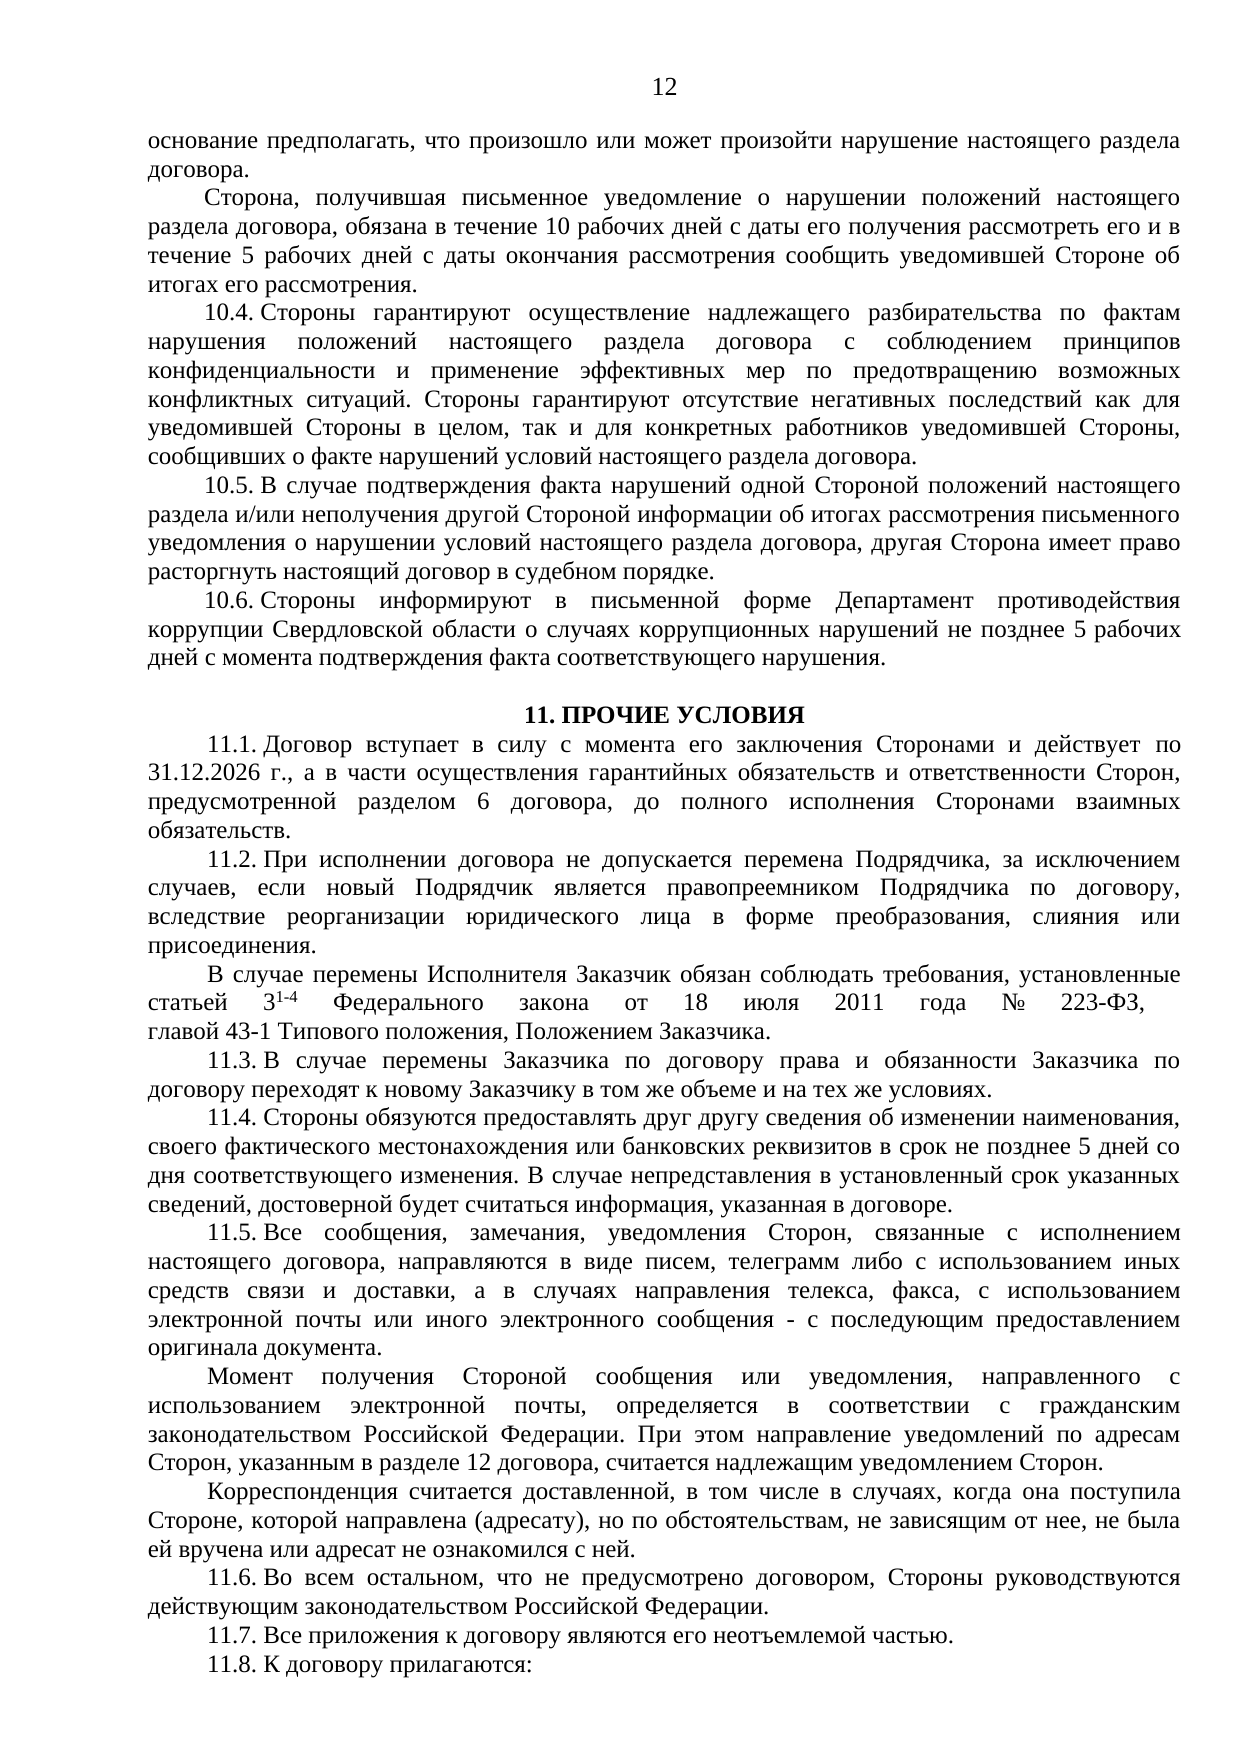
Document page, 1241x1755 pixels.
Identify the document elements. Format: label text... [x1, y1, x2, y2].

text Сторона, получившая письменное уведомление о нарушении положений настоящего раздела договора, обязана в течение 10 рабочих дней с даты его получения рассмотреть его и в течение 5 рабочих дней с даты окончания рассмотрения сообщить уведомившей Стороне об итогах его рассмотрения. [148, 182, 1181, 297]
text 11. ПРОЧИЕ УСЛОВИЯ [148, 700, 1181, 729]
text 11.2. При исполнении договора не допускается перемена Подрядчика, за исключением случаев, если новый Подрядчик является правопреемником Подрядчика по договору, вследствие реорганизации юридического лица в форме преобразования, слияния или присоединения. [148, 844, 1181, 959]
text 11.7. Все приложения к договору являются его неотъемлемой частью. [148, 1620, 1181, 1649]
text Корреспонденция считается доставленной, в том числе в случаях, когда она поступила Стороне, которой направлена (адресату), но по обстоятельствам, не зависящим от нее, не была ей вручена или адресат не ознакомился с ней. [148, 1476, 1181, 1562]
text 11.4. Стороны обязуются предоставлять друг другу сведения об изменении наименования, своего фактического местонахождения или банковских реквизитов в срок не позднее 5 дней со дня соответствующего изменения. В случае непредставления в установленный срок указанных сведений, достоверной будет считаться информация, указанная в договоре. [148, 1102, 1181, 1217]
text Момент получения Стороной сообщения или уведомления, направленного с использованием электронной почты, определяется в соответствии с гражданским законодательством Российской Федерации. При этом направление уведомлений по адресам Сторон, указанным в разделе 12 договора, считается надлежащим уведомлением Сторон. [148, 1361, 1181, 1476]
text основание предполагать, что произошло или может произойти нарушение настоящего раздела договора. [148, 125, 1181, 182]
text В случае перемены Исполнителя Заказчик обязан соблюдать требования, установленные статьей 31-4 Федерального закона от 18 июля 2011 года № 223-ФЗ, главой 43-1 Типового положения, Положением Заказчика. [148, 959, 1181, 1045]
text 11.3. В случае перемены Заказчика по договору права и обязанности Заказчика по договору переходят к новому Заказчику в том же объеме и на тех же условиях. [148, 1045, 1181, 1102]
text 11.8. К договору прилагаются: [148, 1649, 1181, 1677]
text 11.6. Во всем остальном, что не предусмотрено договором, Стороны руководствуются действующим законодательством Российской Федерации. [148, 1562, 1181, 1620]
text 11.5. Все сообщения, замечания, уведомления Сторон, связанные с исполнением настоящего договора, направляются в виде писем, телеграмм либо с использованием иных средств связи и доставки, а в случаях направления телекса, факса, с использованием электронной почты или иного электронного сообщения - с последующим предоставлением оригинала документа. [148, 1217, 1181, 1361]
text 10.4. Стороны гарантируют осуществление надлежащего разбирательства по фактам нарушения положений настоящего раздела договора с соблюдением принципов конфиденциальности и применение эффективных мер по предотвращению возможных конфликтных ситуаций. Стороны гарантируют отсутствие негативных последствий как для уведомившей Стороны в целом, так и для конкретных работников уведомившей Стороны, сообщивших о факте нарушений условий настоящего раздела договора. [148, 297, 1181, 470]
text 11.1. Договор вступает в силу с момента его заключения Сторонами и действует по 31.12.2026 г., а в части осуществления гарантийных обязательств и ответственности Сторон, предусмотренной разделом 6 договора, до полного исполнения Сторонами взаимных обязательств. [148, 729, 1181, 844]
text 10.6. Стороны информируют в письменной форме Департамент противодействия коррупции Свердловской области о случаях коррупционных нарушений не позднее 5 рабочих дней с момента подтверждения факта соответствующего нарушения. [148, 585, 1181, 671]
text 10.5. В случае подтверждения факта нарушений одной Стороной положений настоящего раздела и/или неполучения другой Стороной информации об итогах рассмотрения письменного уведомления о нарушении условий настоящего раздела договора, другая Сторона имеет право расторгнуть настоящий договор в судебном порядке. [148, 470, 1181, 585]
